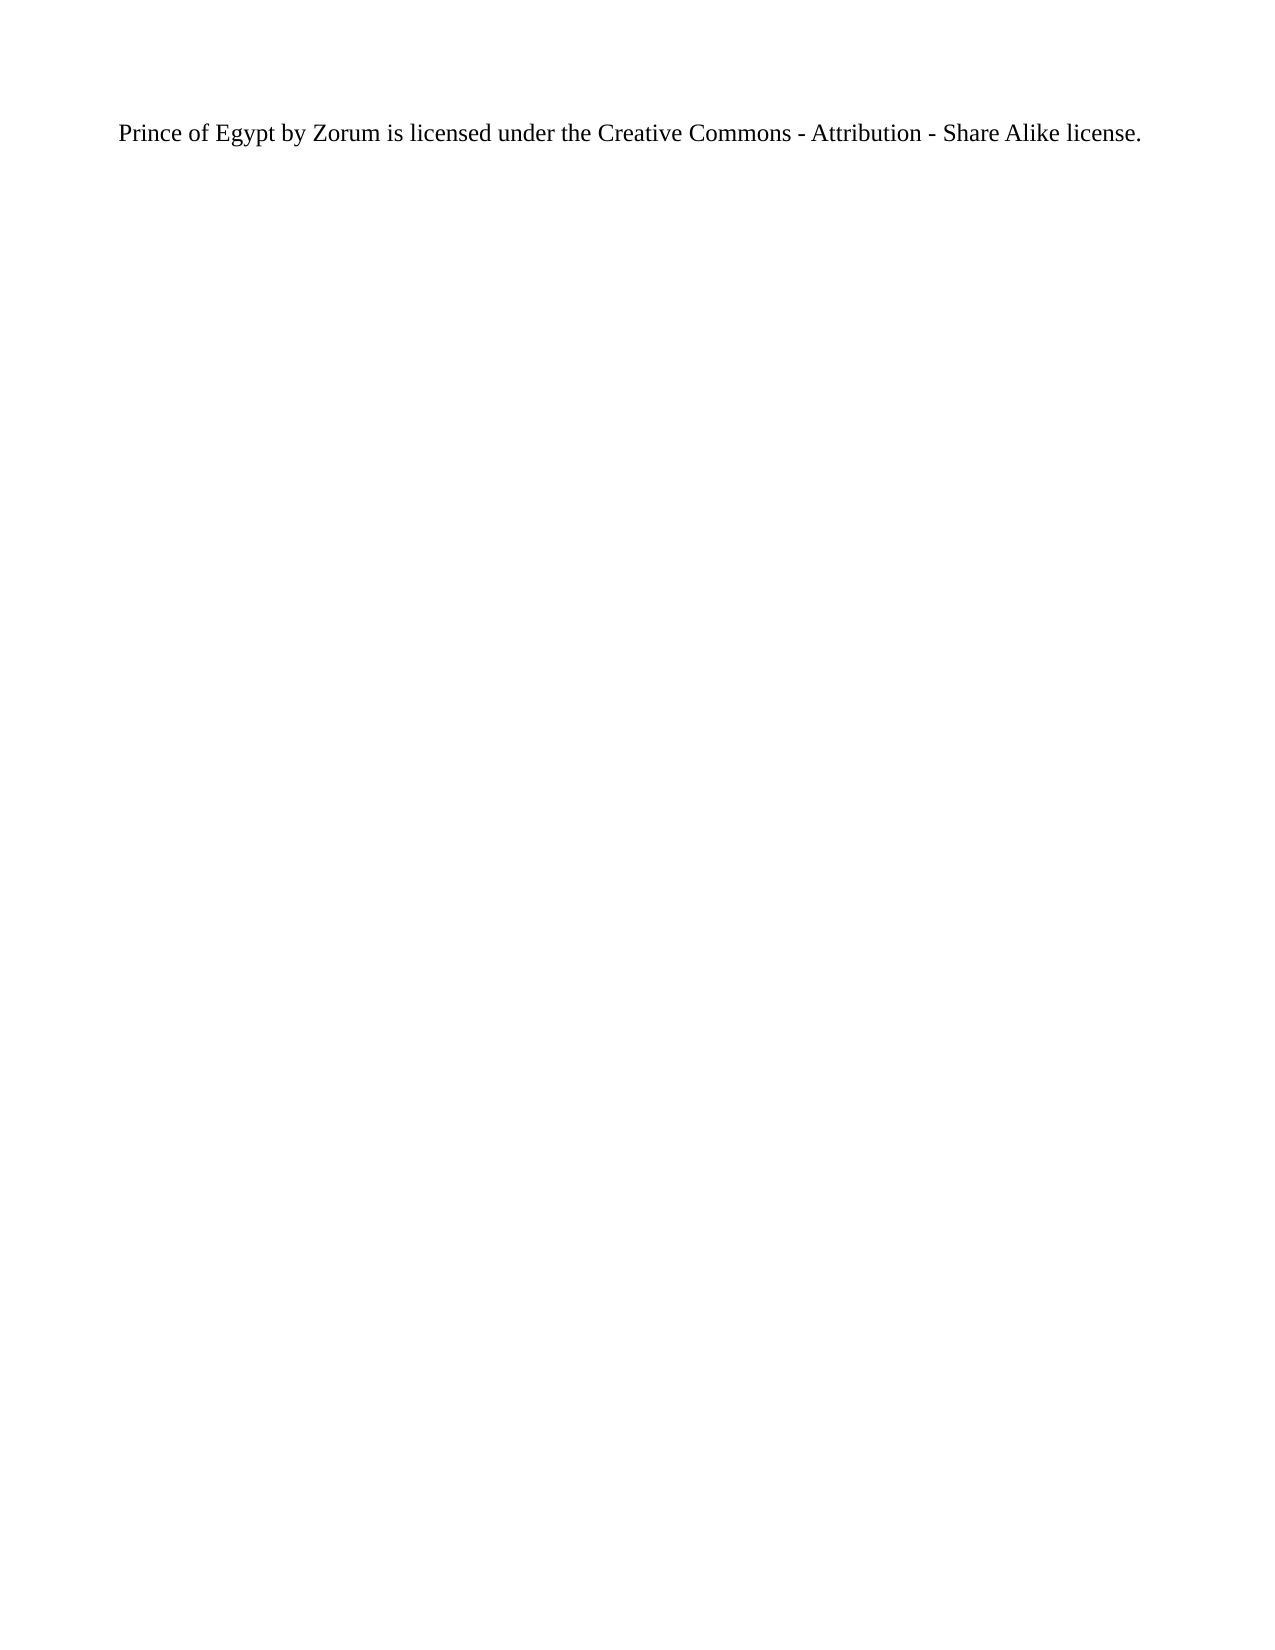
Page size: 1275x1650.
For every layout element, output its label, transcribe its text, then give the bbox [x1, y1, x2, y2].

text Prince of Egypt by Zorum is licensed under the Creative Commons - Attribution - Share Alike license. [118, 118, 1157, 147]
